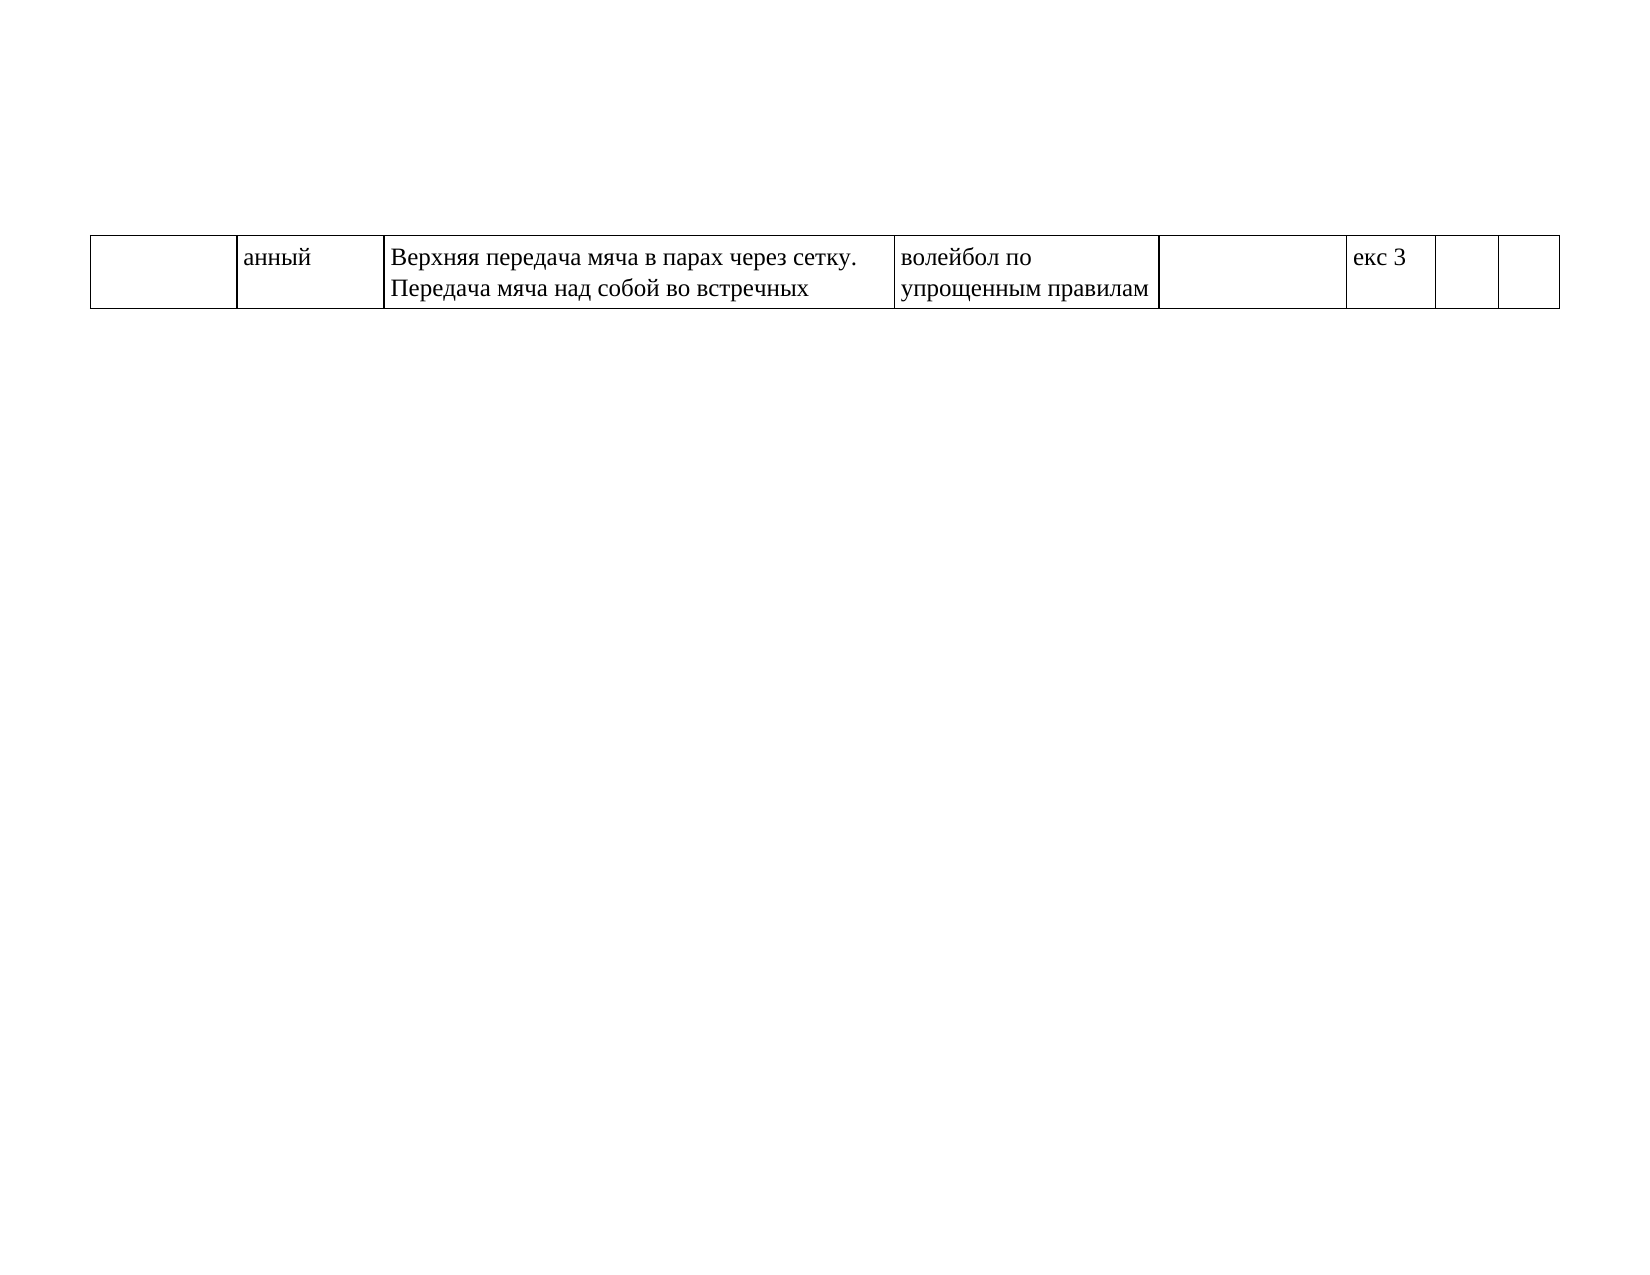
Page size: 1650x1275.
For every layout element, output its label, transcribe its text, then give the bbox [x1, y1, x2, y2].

table_cell [1436, 236, 1498, 308]
table_cell Верхняя передача мяча в парах через сетку. Передача мяча над собой во встречных [385, 236, 894, 308]
table_cell екс 3 [1347, 236, 1435, 308]
table_cell анный [238, 236, 383, 308]
table_cell волейбол по упрощенным правилам [895, 236, 1158, 308]
table_cell [91, 236, 236, 308]
table_cell [1160, 236, 1346, 308]
table_cell [1499, 236, 1559, 308]
